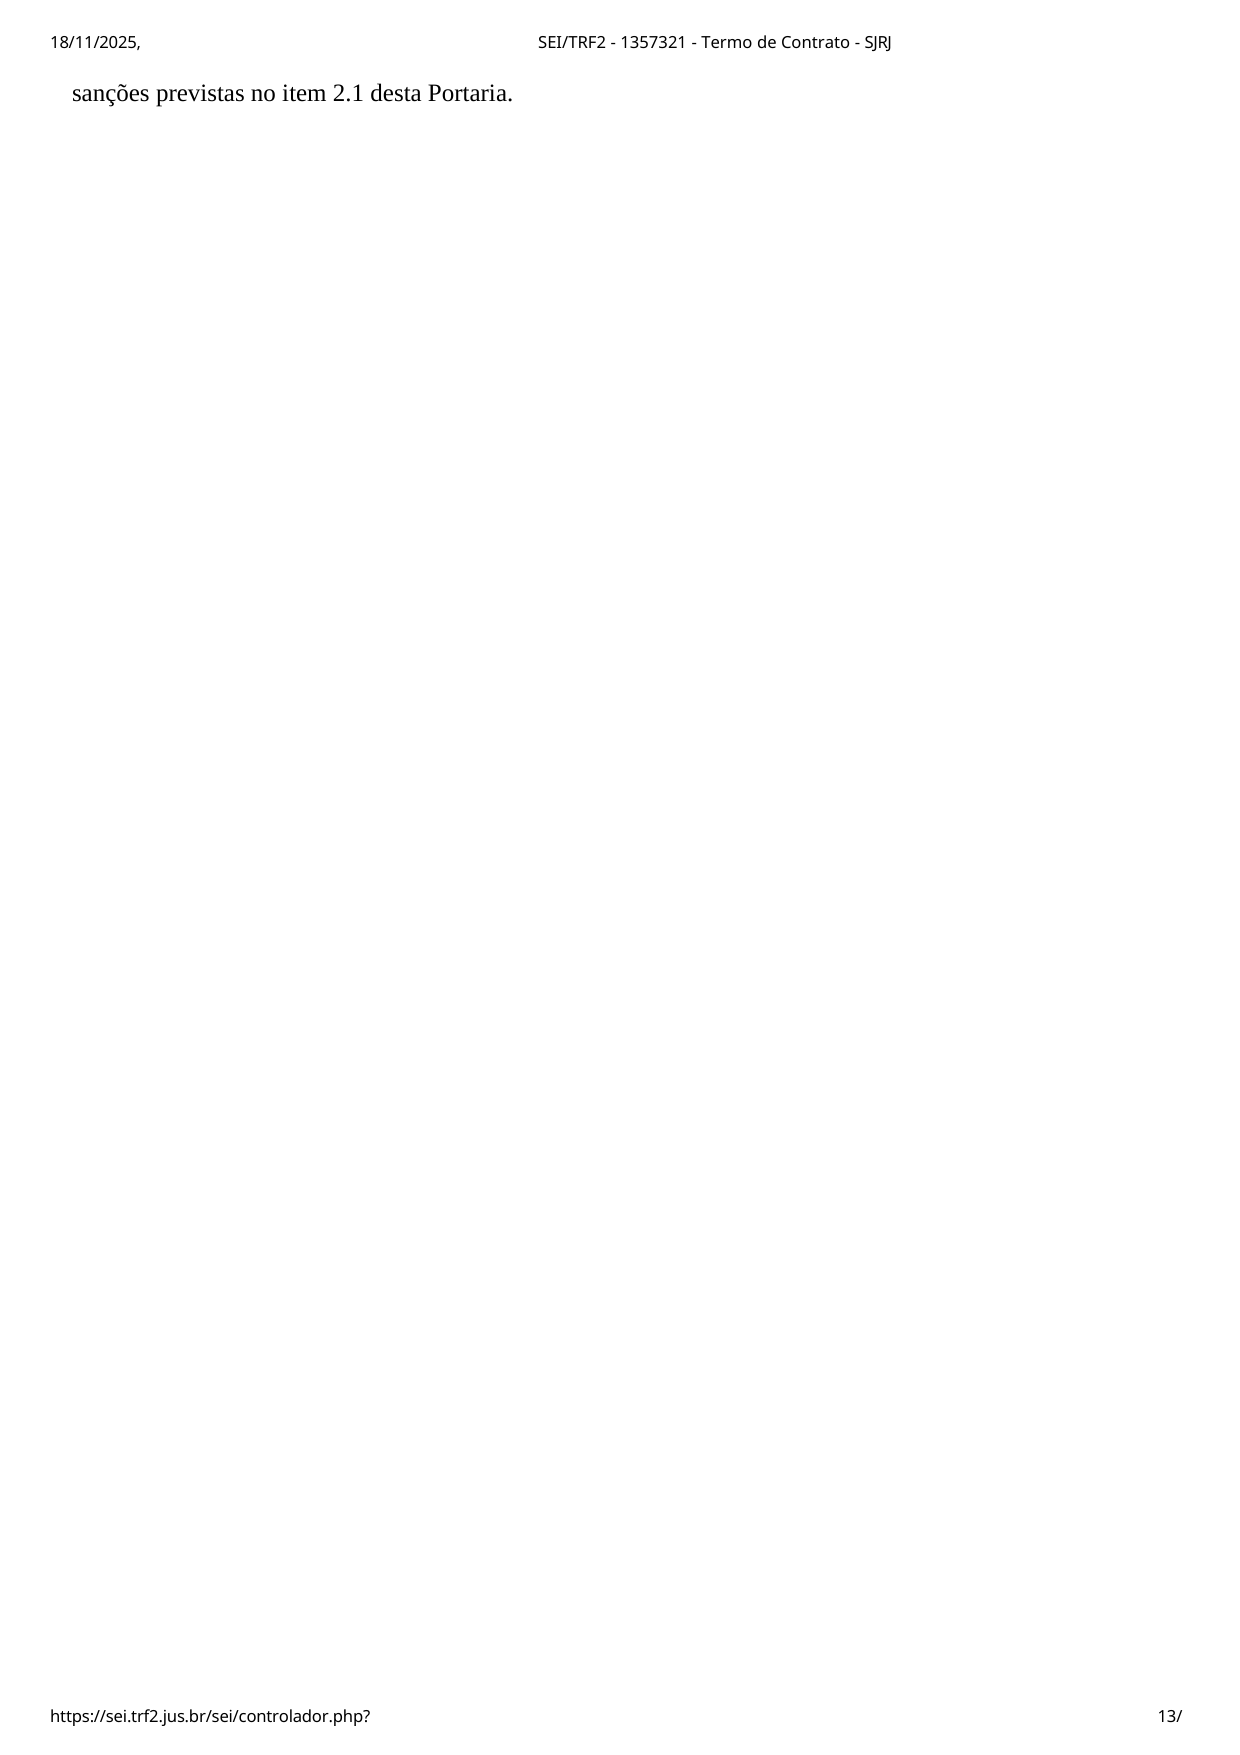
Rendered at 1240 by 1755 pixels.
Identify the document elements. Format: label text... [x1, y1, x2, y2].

list sanções previstas no item 2.1 desta Portaria. [72, 79, 1181, 107]
